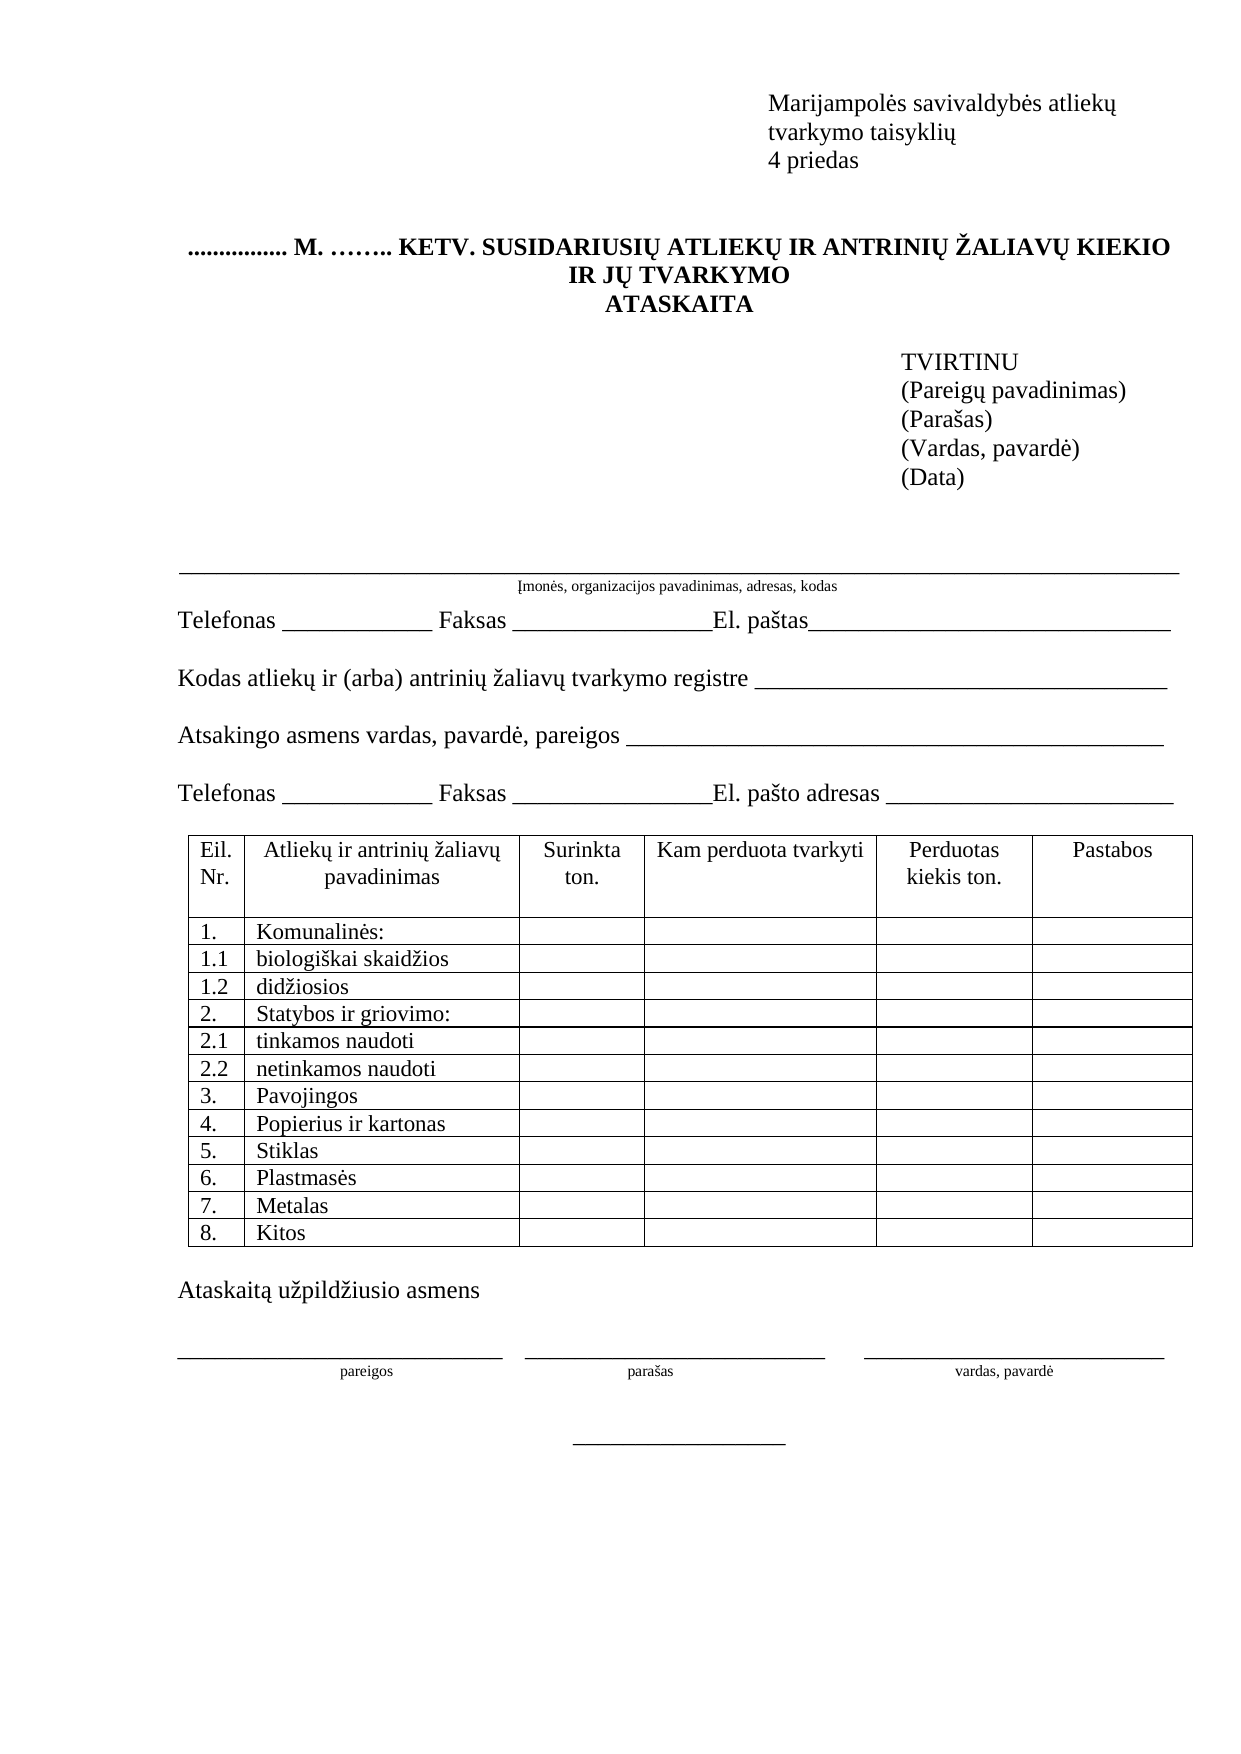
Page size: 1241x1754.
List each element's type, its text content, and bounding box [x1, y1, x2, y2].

table_cell biologiškai skaidžios [245, 945, 519, 972]
table_cell [645, 945, 876, 972]
table_cell [520, 945, 644, 972]
table_cell [645, 1082, 876, 1109]
table_cell 6. [189, 1165, 244, 1191]
table_cell [520, 1055, 644, 1081]
table_cell [645, 1165, 876, 1191]
text (Vardas, pavardė) [901, 433, 1181, 462]
table_cell [520, 1137, 644, 1163]
table_header Perduotas kiekis ton. [877, 836, 1032, 917]
text (Data) [901, 462, 1181, 490]
table_cell Kitos [245, 1219, 519, 1246]
table_cell [877, 1192, 1032, 1218]
table_cell 7. [189, 1192, 244, 1218]
table_cell 4. [189, 1110, 244, 1136]
table_cell [520, 1165, 644, 1191]
table_cell [645, 1028, 876, 1054]
table_cell [877, 1055, 1032, 1081]
table_cell [877, 1082, 1032, 1109]
table_header Pastabos [1033, 836, 1192, 917]
table_cell 2.2 [189, 1055, 244, 1081]
table_cell [1033, 918, 1192, 944]
table_cell [645, 1110, 876, 1136]
table_cell 5. [189, 1137, 244, 1163]
table_cell [1033, 1110, 1192, 1136]
text Atsakingo asmens vardas, pavardė, pareigos ___________________________________________ [177, 720, 1181, 749]
text (Pareigų pavadinimas) [901, 375, 1181, 404]
text ________________________________________________________________________________ Įmonės, organizacijos pavadinimas, adresas, kodas [177, 548, 1181, 605]
table_cell 2. [189, 1000, 244, 1026]
table_cell Komunalinės: [245, 918, 519, 944]
table_cell 2.1 [189, 1028, 244, 1054]
table_cell Popierius ir kartonas [245, 1110, 519, 1136]
table_cell [877, 973, 1032, 999]
text pareigos parašas vardas, pavardė [177, 1362, 1181, 1390]
table_cell [1033, 1165, 1192, 1191]
table_cell [1033, 1137, 1192, 1163]
table_cell [877, 918, 1032, 944]
table_cell [877, 1137, 1032, 1163]
text ................ M. …….. KETV. SUSIDARIUSIŲ ATLIEKŲ IR ANTRINIŲ ŽALIAVŲ KIEKIO IR JŲ TVARKYMO [177, 232, 1181, 289]
table_cell [1033, 945, 1192, 972]
text ATASKAITA [177, 289, 1181, 318]
table_cell [645, 1219, 876, 1246]
text Marijampolės savivaldybės atliekų tvarkymo taisyklių [768, 88, 1181, 145]
table_cell [645, 1055, 876, 1081]
table_cell Pavojingos [245, 1082, 519, 1109]
table_cell [877, 1165, 1032, 1191]
table_cell [877, 945, 1032, 972]
table_cell 1.2 [189, 973, 244, 999]
table_cell didžiosios [245, 973, 519, 999]
table_cell [520, 1000, 644, 1026]
table_cell 8. [189, 1219, 244, 1246]
table_cell [877, 1000, 1032, 1026]
table_cell [877, 1110, 1032, 1136]
table_cell 1. [189, 918, 244, 944]
table_cell [645, 973, 876, 999]
table_cell [645, 1000, 876, 1026]
table_cell [1033, 973, 1192, 999]
table_cell [520, 1192, 644, 1218]
table_cell [1033, 1055, 1192, 1081]
text _________________ [177, 1419, 1181, 1448]
table_cell tinkamos naudoti [245, 1028, 519, 1054]
table_header Atliekų ir antrinių žaliavų pavadinimas [245, 836, 519, 917]
text Ataskaitą užpildžiusio asmens [177, 1275, 1181, 1304]
table_cell Plastmasės [245, 1165, 519, 1191]
text 4 priedas [768, 145, 1181, 174]
table_cell [645, 1137, 876, 1163]
table_cell [520, 1110, 644, 1136]
text (Parašas) [901, 404, 1181, 433]
table_cell [520, 918, 644, 944]
table_cell [1033, 1192, 1192, 1218]
text Telefonas ____________ Faksas ________________El. paštas_____________________________ [177, 605, 1181, 634]
table_cell [520, 973, 644, 999]
table_cell [520, 1219, 644, 1246]
table_cell netinkamos naudoti [245, 1055, 519, 1081]
table_cell [645, 1192, 876, 1218]
table_cell Statybos ir griovimo: [245, 1000, 519, 1026]
table_cell Stiklas [245, 1137, 519, 1163]
table_header Surinkta ton. [520, 836, 644, 917]
text __________________________ ________________________ ________________________ [177, 1333, 1181, 1362]
table_cell 1.1 [189, 945, 244, 972]
table_cell Metalas [245, 1192, 519, 1218]
table_header Eil.Nr. [189, 836, 244, 917]
table_cell [520, 1028, 644, 1054]
text Kodas atliekų ir (arba) antrinių žaliavų tvarkymo registre _________________________________ [177, 663, 1181, 692]
text Telefonas ____________ Faksas ________________El. pašto adresas _______________________ [177, 778, 1181, 807]
table_cell [645, 918, 876, 944]
table_cell [520, 1082, 644, 1109]
table_cell [1033, 1082, 1192, 1109]
table_cell [1033, 1028, 1192, 1054]
table_cell [1033, 1219, 1192, 1246]
table_cell 3. [189, 1082, 244, 1109]
table_header Kam perduota tvarkyti [645, 836, 876, 917]
text TVIRTINU [901, 347, 1181, 375]
table_cell [877, 1219, 1032, 1246]
table_cell [1033, 1000, 1192, 1026]
table_cell [877, 1028, 1032, 1054]
